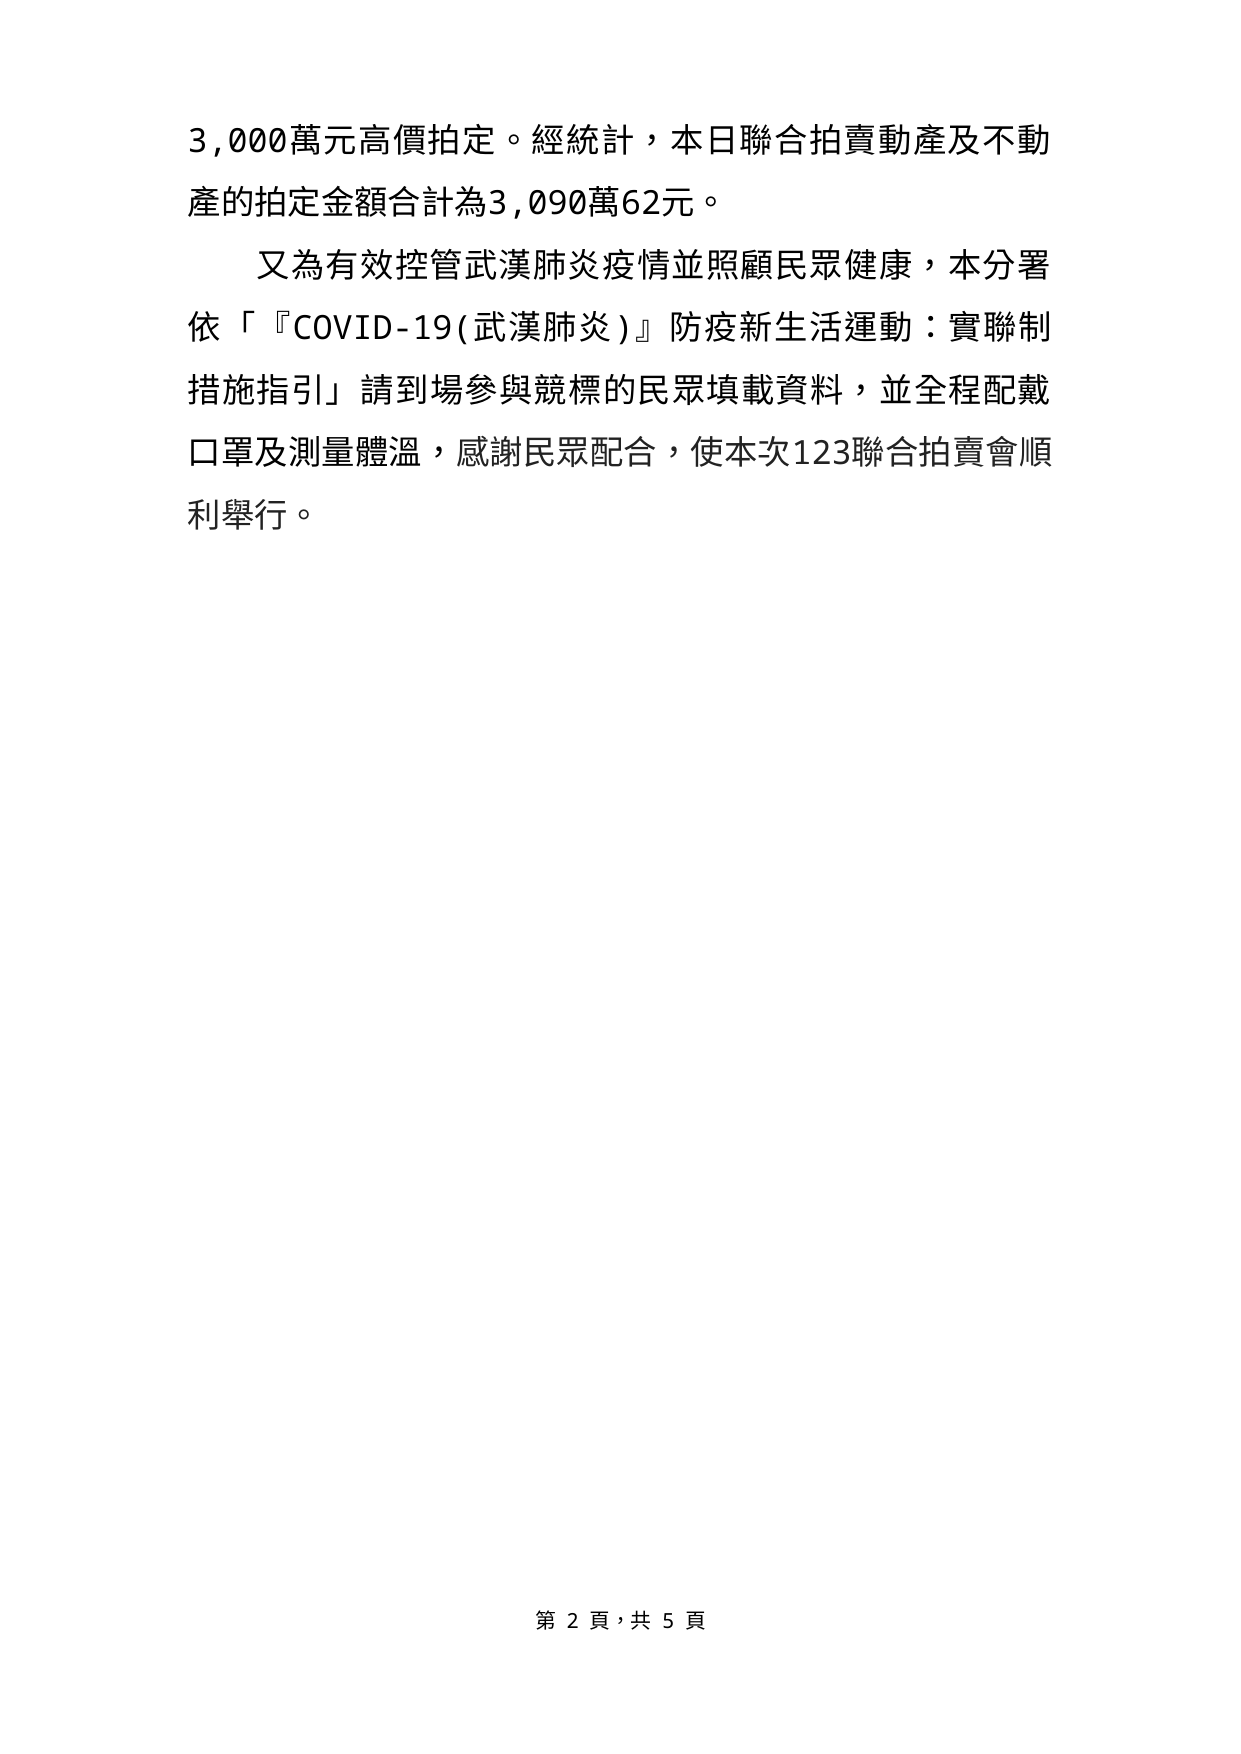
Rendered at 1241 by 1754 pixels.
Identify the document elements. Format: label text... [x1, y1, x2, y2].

text 又為有效控管武漢肺炎疫情並照顧民眾健康，本分署依「『COVID-19(武漢肺炎)』防疫新生活運動：實聯制措施指引」請到場參與競標的民眾填載資料，並全程配戴口罩及測量體溫，感謝民眾配合，使本次123聯合拍賣會順利舉行。 [187, 221, 1053, 534]
text 日前因疫情關係而暫停不動產現場投標的123聯合拍賣會，於今日重新開放現場投標，動產變賣也因此連帶受惠，吸引許多民眾到場選購。下午2時率先進行的變賣程序，變賣物品為日前專案執行違規攤商欠費大戶所查封的生活雜貨及服飾等，品項物美價廉，民眾深感興趣。其中200元起的手推車14台，一開放應買立刻完銷，而短袖圓領T恤1,400多件也全數賣出，另按摩棒、隨行電風扇等生活雜貨亦售出多件。至於璀璨吸睛重達14.37克拉的藍寶石男戒，則在隨後進行的動產拍賣程序中，以5萬元拍出。今日不動產部分，則有位於臺北市農安街的金店面持分以3,000萬元高價拍定。經統計，本日聯合拍賣動產及不動產的拍定金額合計為3,090萬62元。 [187, 96, 1053, 221]
